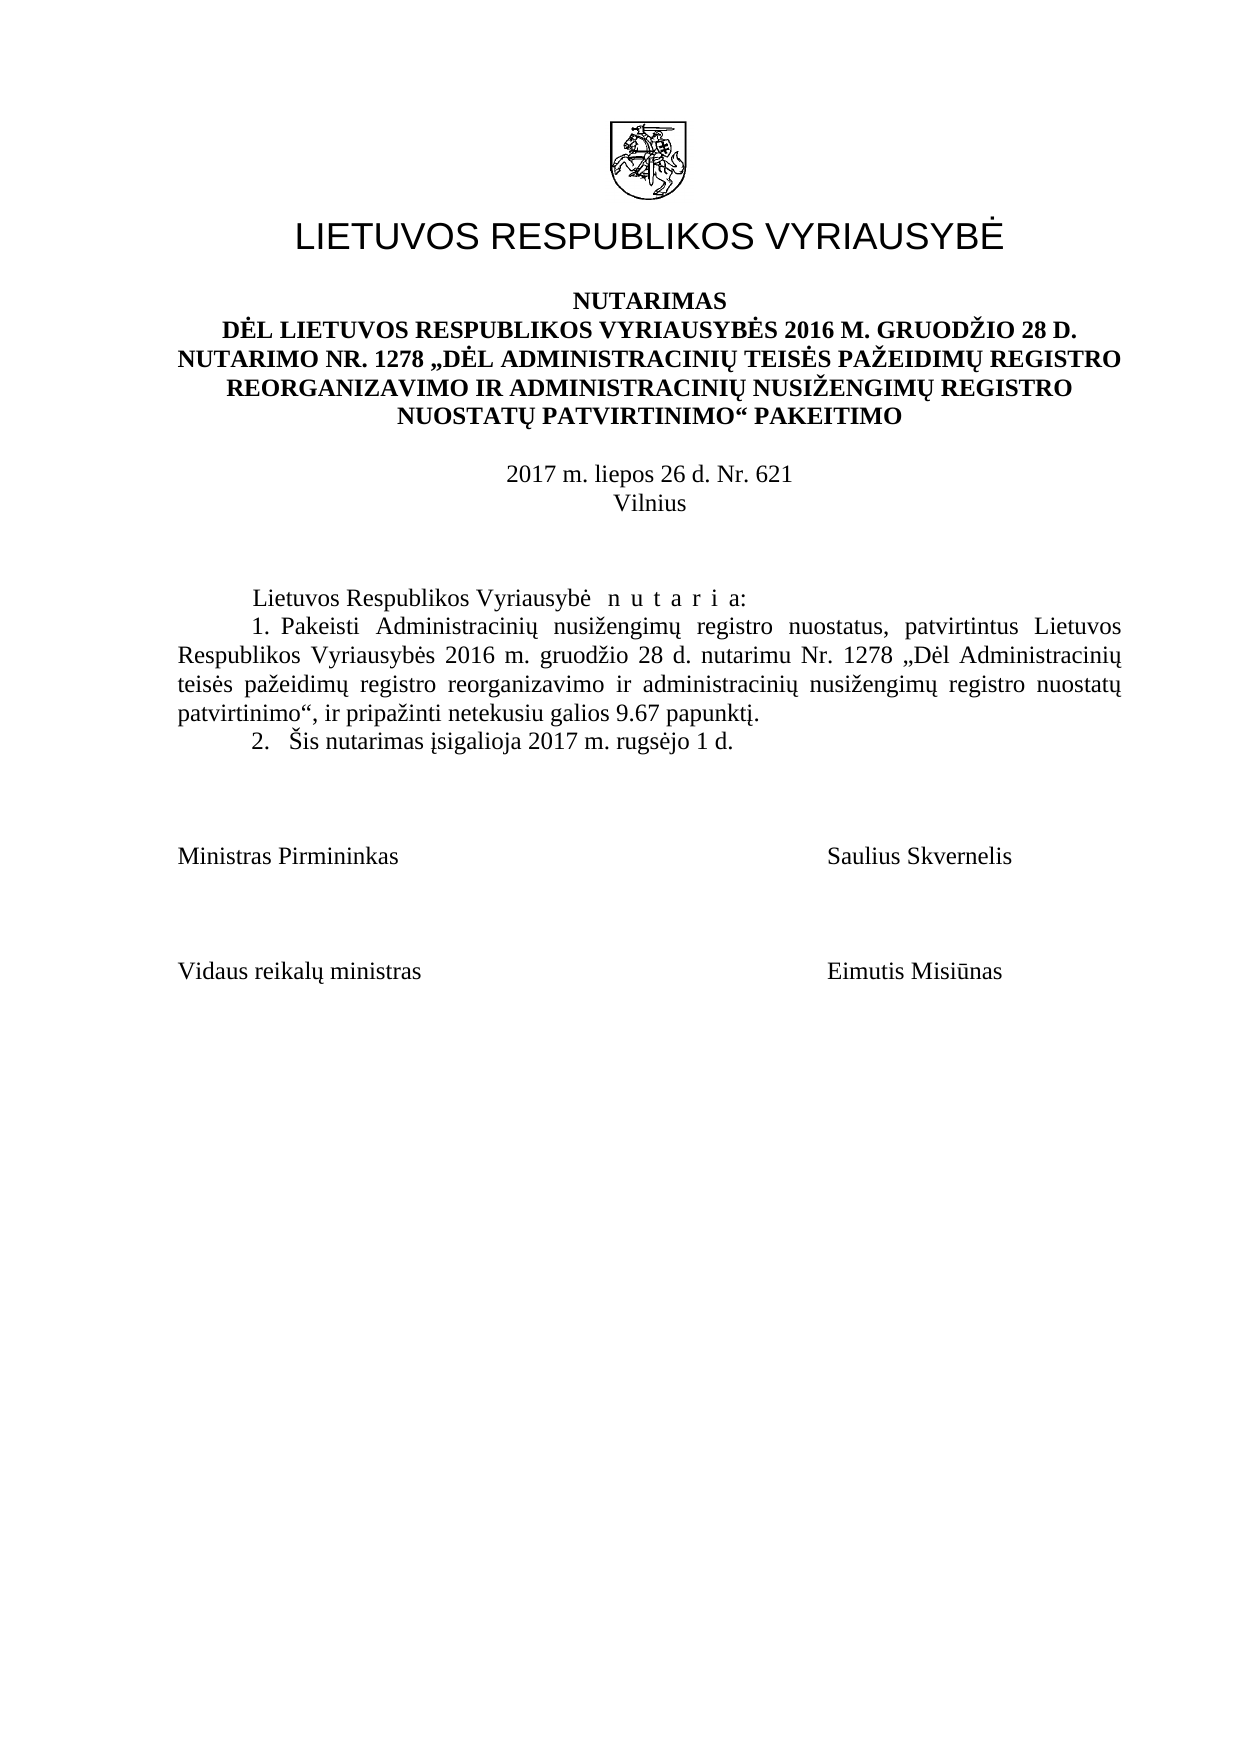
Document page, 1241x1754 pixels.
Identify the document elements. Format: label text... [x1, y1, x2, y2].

text Vilnius [177, 488, 1122, 516]
text Ministras Pirmininkas Saulius Skvernelis [177, 841, 1122, 870]
text 2. Šis nutarimas įsigalioja 2017 m. rugsėjo 1 d. [251, 726, 1122, 755]
text 1. Pakeisti Administracinių nusižengimų registro nuostatus, patvirtintus Lietuvos Respublikos Vyriausybės 2016 m. gruodžio 28 d. nutarimu Nr. 1278 „Dėl Administracinių teisės pažeidimų registro reorganizavimo ir administracinių nusižengimų registro nuostatų patvirtinimo“, ir pripažinti netekusiu galios 9.67 papunktį. [177, 611, 1122, 726]
text nutarimas [177, 286, 1122, 315]
text Lietuvos Respublikos Vyriausybė [177, 214, 1122, 258]
text DĖL LIETUVOS RESPUBLIKOS VYRIAUSYBĖS 2016 M. GRUODŽIO 28 D. NUTARIMO NR. 1278 „DĖL ADMINISTRACINIŲ TEISĖS PAŽEIDIMŲ REGISTRO REORGANIZAVIMO IR ADMINISTRACINIŲ NUSIŽENGIMŲ REGISTRO NUOSTATŲ PATVIRTINIMO“ PAKEITIMO [177, 315, 1122, 430]
text 2017 m. liepos 26 d. Nr. 621 [177, 459, 1122, 488]
text Vidaus reikalų ministras Eimutis Misiūnas [177, 956, 1122, 985]
text Lietuvos Respublikos Vyriausybė nutaria: [177, 574, 1122, 611]
